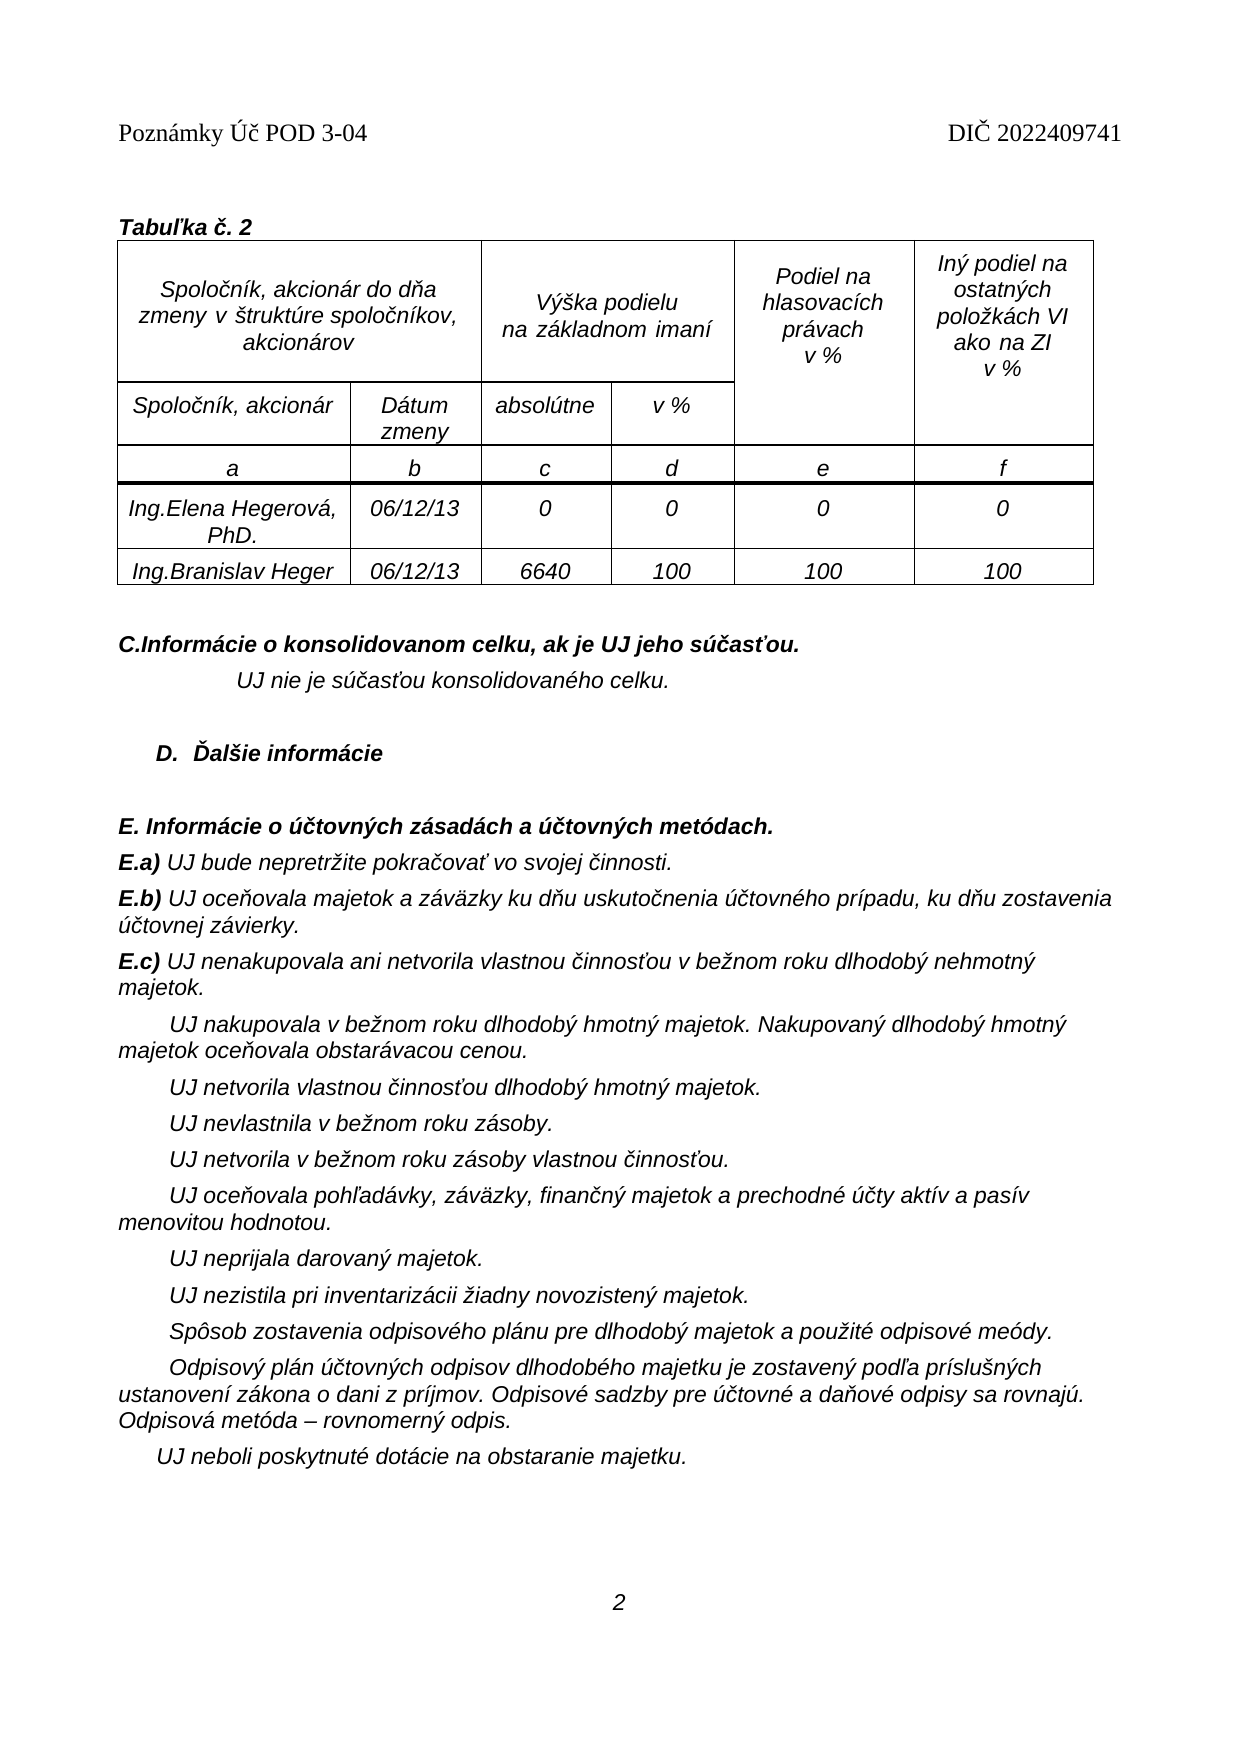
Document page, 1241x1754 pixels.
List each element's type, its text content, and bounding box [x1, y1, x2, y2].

text UJ netvorila v bežnom roku zásoby vlastnou činnosťou. [118, 1146, 1122, 1172]
list Ďalšie informácie [156, 740, 1122, 766]
text UJ netvorila vlastnou činnosťou dlhodobý hmotný majetok. [118, 1073, 1122, 1100]
table_cell 6640 [482, 549, 611, 584]
table_cell Dátum zmeny [351, 383, 481, 444]
text Odpisový plán účtovných odpisov dlhodobého majetku je zostavený podľa príslušných ustanovení zákona o dani z príjmov. Odpisové sadzby pre účtovné a daňové odpisy sa rovnajú. Odpisová metóda – rovnomerný odpis. [118, 1354, 1122, 1433]
list C.Informácie o konsolidovanom celku, ak je UJ jeho súčasťou. [118, 631, 1122, 657]
table_cell 12.06.13 [351, 549, 481, 584]
table_cell c [482, 446, 611, 481]
table_cell 100 [735, 549, 914, 584]
table_cell v % [612, 383, 734, 444]
table_cell 100 [612, 549, 734, 584]
table_cell b [351, 446, 481, 481]
table_cell absolútne [482, 383, 611, 444]
table_cell 100 [915, 549, 1093, 584]
table_cell 0 [482, 485, 611, 548]
table_header Iný podiel na ostatných položkách VI ako na ZI v % [915, 241, 1093, 382]
table_cell e [735, 446, 914, 481]
text UJ neprijala darovaný majetok. [118, 1245, 1122, 1272]
table_cell d [612, 446, 734, 481]
table_cell 0 [612, 485, 734, 548]
table_cell Ing.Branislav Heger [118, 549, 350, 584]
text UJ neboli poskytnuté dotácie na obstaranie majetku. [118, 1443, 1122, 1470]
text UJ nezistila pri inventarizácii žiadny novozistený majetok. [118, 1282, 1122, 1308]
table_cell a [118, 446, 350, 481]
text UJ nevlastnila v bežnom roku zásoby. [118, 1110, 1122, 1136]
text Tabuľka č. 2 [118, 213, 1122, 240]
table_header Spoločník, akcionár do dňa zmeny v štruktúre spoločníkov, akcionárov [118, 241, 481, 381]
text E.b) UJ oceňovala majetok a záväzky ku dňu uskutočnenia účtovného prípadu, ku dňu zostavenia účtovnej závierky. [118, 885, 1122, 938]
table_cell [915, 382, 1093, 444]
table_cell 0 [735, 485, 914, 548]
text UJ oceňovala pohľadávky, záväzky, finančný majetok a prechodné účty aktív a pasív menovitou hodnotou. [118, 1182, 1122, 1235]
text 2 [118, 1589, 1122, 1615]
table_cell Ing.Elena Hegerová, PhD. [118, 485, 350, 548]
text E.a) UJ bude nepretržite pokračovať vo svojej činnosti. [118, 849, 1122, 875]
table_cell 12.06.13 [351, 485, 481, 548]
text E. Informácie o účtovných zásadách a účtovných metódach. [118, 813, 1122, 839]
text Spôsob zostavenia odpisového plánu pre dlhodobý majetok a použité odpisové meódy. [118, 1318, 1122, 1344]
text UJ nie je súčasťou konsolidovaného celku. [118, 667, 1122, 693]
table_cell 0 [915, 485, 1093, 548]
table_header Výška podielu na základnom imaní [482, 241, 734, 381]
text UJ nakupovala v bežnom roku dlhodobý hmotný majetok. Nakupovaný dlhodobý hmotný majetok oceňovala obstarávacou cenou. [118, 1011, 1122, 1063]
text E.c) UJ nenakupovala ani netvorila vlastnou činnosťou v bežnom roku dlhodobý nehmotný majetok. [118, 948, 1122, 1001]
table_header Podiel na hlasovacích právach v % [735, 241, 914, 382]
table_cell f [915, 446, 1093, 481]
table_cell [735, 382, 914, 444]
table_cell Spoločník, akcionár [118, 383, 350, 444]
